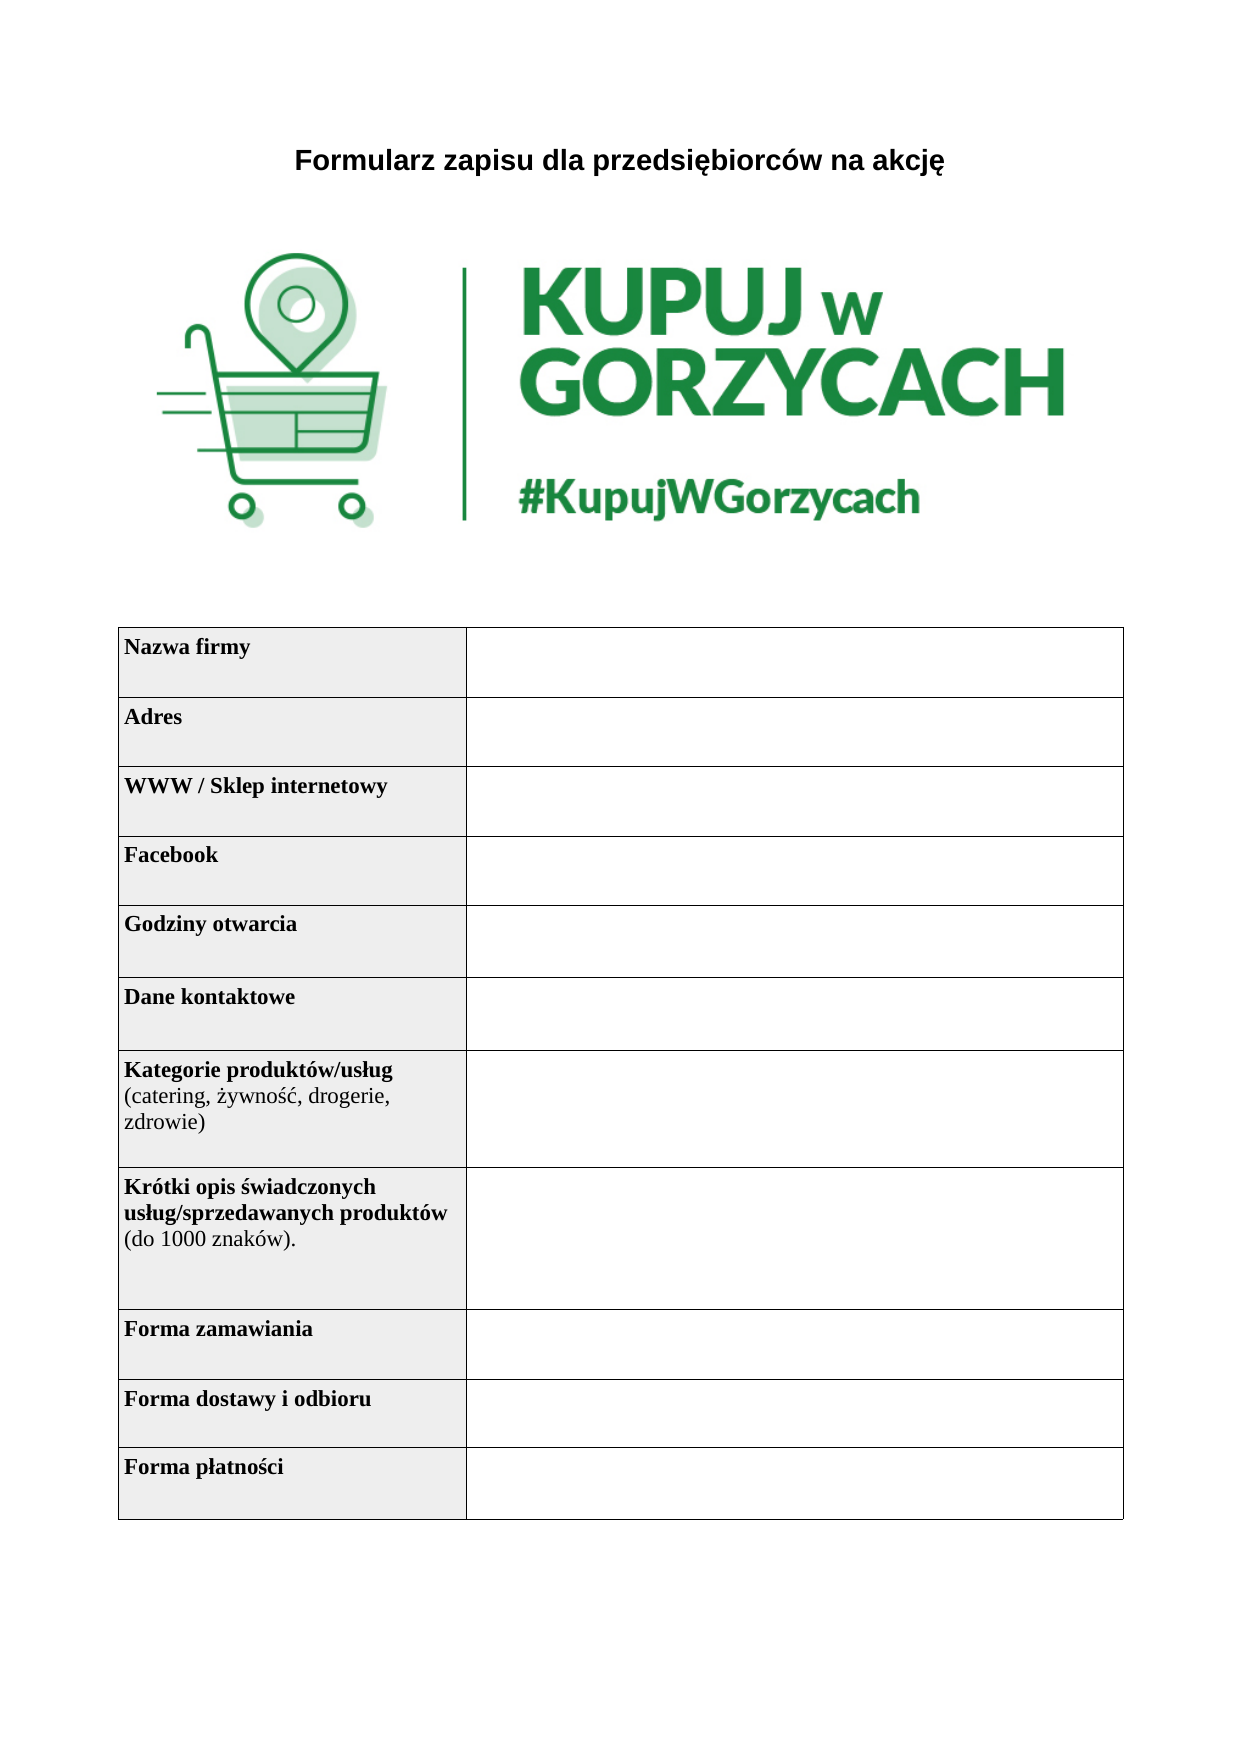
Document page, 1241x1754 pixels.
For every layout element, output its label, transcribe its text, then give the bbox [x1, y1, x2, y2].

table_cell Forma zamawiania [119, 1310, 466, 1379]
subtitle Formularz zapisu dla przedsiębiorców na akcję [118, 143, 1122, 177]
table_cell [467, 837, 1123, 905]
table_cell [467, 1168, 1123, 1309]
table_cell Adres [119, 698, 466, 766]
table_header Nazwa firmy [119, 628, 466, 697]
table_cell [467, 1380, 1123, 1447]
table_header [467, 628, 1123, 697]
table_cell [467, 1310, 1123, 1379]
table_cell Krótki opis świadczonych usług/sprzedawanych produktów (do 1000 znaków). [119, 1168, 466, 1309]
table_cell [467, 1051, 1123, 1167]
table_cell [467, 767, 1123, 836]
table_cell Godziny otwarcia [119, 906, 466, 977]
table_cell Dane kontaktowe [119, 978, 466, 1050]
table_cell [467, 698, 1123, 766]
picture [118, 230, 1123, 545]
table_cell [467, 978, 1123, 1050]
table_cell Kategorie produktów/usług (catering, żywność, drogerie, zdrowie) [119, 1051, 466, 1167]
table_cell [467, 906, 1123, 977]
table_cell Forma dostawy i odbioru [119, 1380, 466, 1447]
table_cell [467, 1448, 1123, 1519]
table_cell Facebook [119, 837, 466, 905]
table_cell Forma płatności [119, 1448, 466, 1519]
table_cell WWW / Sklep internetowy [119, 767, 466, 836]
